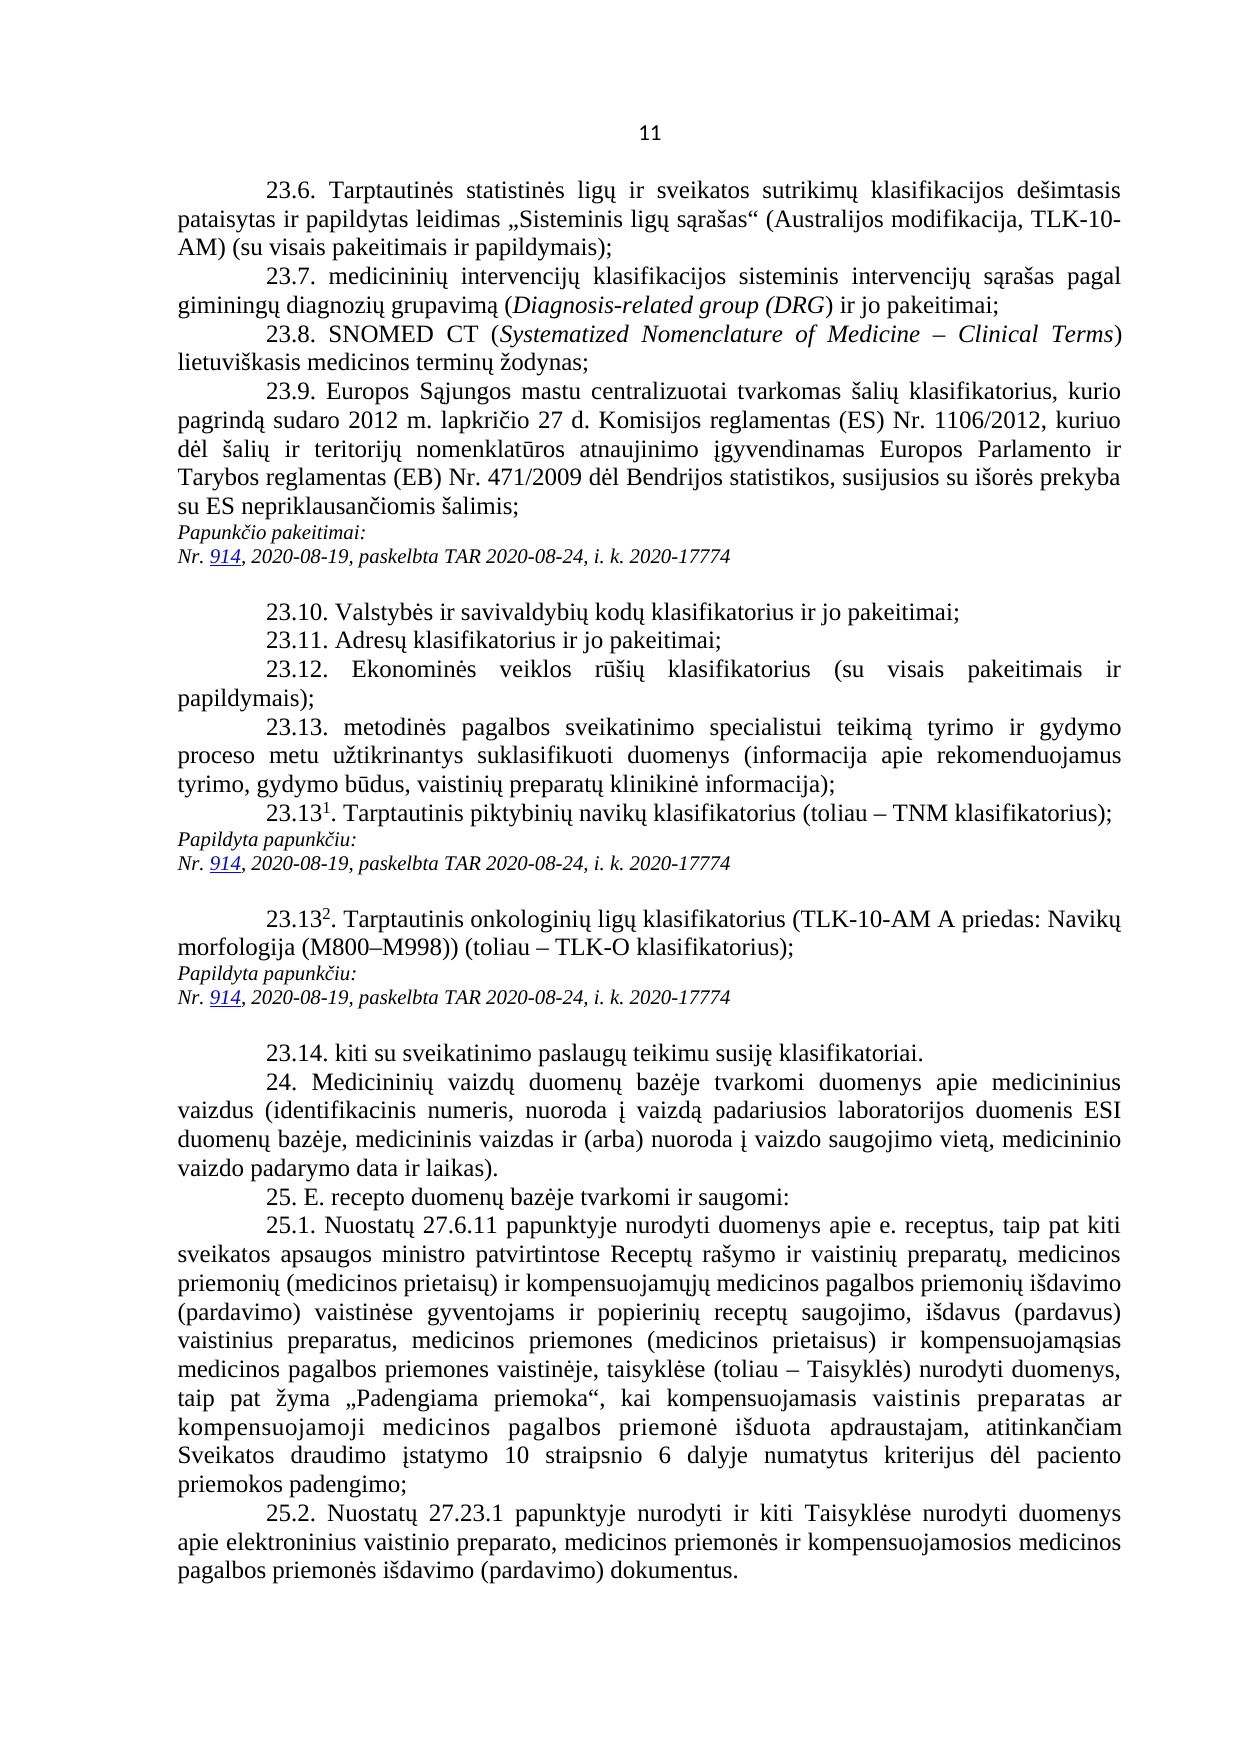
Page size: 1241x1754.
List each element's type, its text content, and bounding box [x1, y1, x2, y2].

text 23.9. Europos Sąjungos mastu centralizuotai tvarkomas šalių klasifikatorius, kurio pagrindą sudaro 2012 m. lapkričio 27 d. Komisijos reglamentas (ES) Nr. 1106/2012, kuriuo dėl šalių ir teritorijų nomenklatūros atnaujinimo įgyvendinamas Europos Parlamento ir Tarybos reglamentas (EB) Nr. 471/2009 dėl Bendrijos statistikos, susijusios su išorės prekyba su ES nepriklausančiomis šalimis; [177, 376, 1122, 520]
text Papildyta papunkčiu: [177, 827, 1122, 851]
text Nr. 914, 2020-08-19, paskelbta TAR 2020-08-24, i. k. 2020-17774 [177, 851, 1122, 875]
text Nr. 914, 2020-08-19, paskelbta TAR 2020-08-24, i. k. 2020-17774 [177, 544, 1122, 568]
text 23.13. metodinės pagalbos sveikatinimo specialistui teikimą tyrimo ir gydymo proceso metu užtikrinantys suklasifikuoti duomenys (informacija apie rekomenduojamus tyrimo, gydymo būdus, vaistinių preparatų klinikinė informacija); [177, 712, 1122, 798]
text Nr. 914, 2020-08-19, paskelbta TAR 2020-08-24, i. k. 2020-17774 [177, 985, 1122, 1009]
text 25.2. Nuostatų 27.23.1 papunktyje nurodyti ir kiti Taisyklėse nurodyti duomenys apie elektroninius vaistinio preparato, medicinos priemonės ir kompensuojamosios medicinos pagalbos priemonės išdavimo (pardavimo) dokumentus. [177, 1498, 1122, 1584]
text Papunkčio pakeitimai: [177, 520, 1122, 544]
text 23.14. kiti su sveikatinimo paslaugų teikimu susiję klasifikatoriai. [177, 1038, 1122, 1067]
text 23.7. medicininių intervencijų klasifikacijos sisteminis intervencijų sąrašas pagal giminingų diagnozių grupavimą (Diagnosis-related group (DRG) ir jo pakeitimai; [177, 261, 1122, 319]
text Papildyta papunkčiu: [177, 961, 1122, 985]
text 23.11. Adresų klasifikatorius ir jo pakeitimai; [177, 626, 1122, 654]
text 24. Medicininių vaizdų duomenų bazėje tvarkomi duomenys apie medicininius vaizdus (identifikacinis numeris, nuoroda į vaizdą padariusios laboratorijos duomenis ESI duomenų bazėje, medicininis vaizdas ir (arba) nuoroda į vaizdo saugojimo vietą, medicininio vaizdo padarymo data ir laikas). [177, 1067, 1122, 1182]
text 23.8. SNOMED CT (Systematized Nomenclature of Medicine – Clinical Terms) lietuviškasis medicinos terminų žodynas; [177, 319, 1122, 376]
text 23.132. Tarptautinis onkologinių ligų klasifikatorius (TLK-10-AM A priedas: Navikų morfologija (M800–M998)) (toliau – TLK-O klasifikatorius); [177, 904, 1122, 961]
text 23.131. Tarptautinis piktybinių navikų klasifikatorius (toliau – TNM klasifikatorius); [177, 798, 1122, 827]
text 25. E. recepto duomenų bazėje tvarkomi ir saugomi: [177, 1182, 1122, 1211]
text 25.1. Nuostatų 27.6.11 papunktyje nurodyti duomenys apie e. receptus, taip pat kiti sveikatos apsaugos ministro patvirtintose Receptų rašymo ir vaistinių preparatų, medicinos priemonių (medicinos prietaisų) ir kompensuojamųjų medicinos pagalbos priemonių išdavimo (pardavimo) vaistinėse gyventojams ir popierinių receptų saugojimo, išdavus (pardavus) vaistinius preparatus, medicinos priemones (medicinos prietaisus) ir kompensuojamąsias medicinos pagalbos priemones vaistinėje, taisyklėse (toliau – Taisyklės) nurodyti duomenys, taip pat žyma „Padengiama priemoka“, kai kompensuojamasis vaistinis preparatas ar kompensuojamoji medicinos pagalbos priemonė išduota apdraustajam, atitinkančiam Sveikatos draudimo įstatymo 10 straipsnio 6 dalyje numatytus kriterijus dėl paciento priemokos padengimo; [177, 1211, 1122, 1498]
text 23.6. Tarptautinės statistinės ligų ir sveikatos sutrikimų klasifikacijos dešimtasis pataisytas ir papildytas leidimas „Sisteminis ligų sąrašas“ (Australijos modifikacija, TLK-10-AM) (su visais pakeitimais ir papildymais); [177, 175, 1122, 261]
text 23.10. Valstybės ir savivaldybių kodų klasifikatorius ir jo pakeitimai; [177, 597, 1122, 626]
text 23.12. Ekonominės veiklos rūšių klasifikatorius (su visais pakeitimais ir papildymais); [177, 654, 1122, 712]
